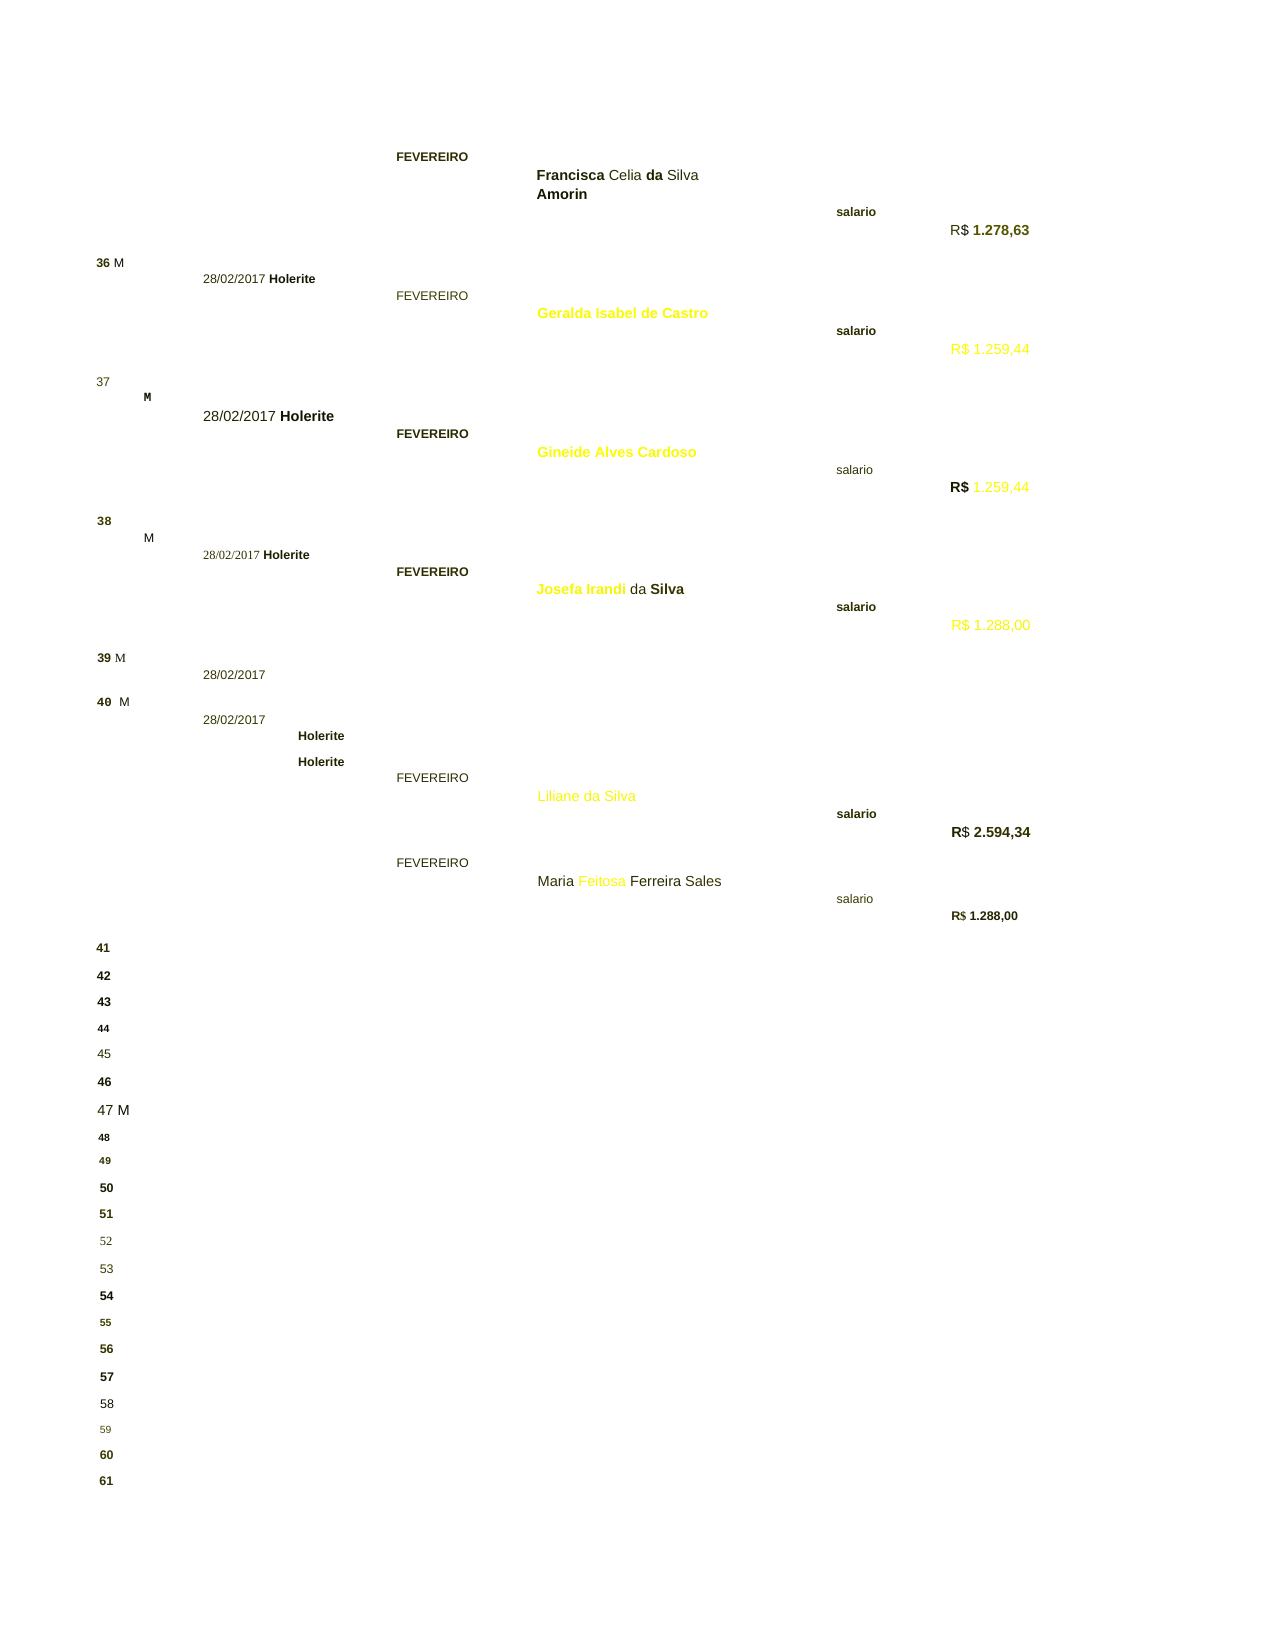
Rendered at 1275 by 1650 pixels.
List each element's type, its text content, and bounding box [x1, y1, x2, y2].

text 47 M [97, 1102, 193, 1119]
text 39 M [97, 651, 192, 666]
text Gineide Alves Cardoso [537, 443, 703, 460]
text 61 [99, 1474, 149, 1488]
text 57 [100, 1369, 151, 1384]
text 49 [98, 1156, 151, 1168]
text R$ 1.259,44 [950, 340, 1056, 357]
text salario [836, 807, 911, 821]
text 45 [97, 1047, 149, 1062]
text 50 [99, 1180, 150, 1195]
text Holerite [298, 729, 378, 743]
text 54 [99, 1288, 151, 1303]
text 43 [97, 995, 149, 1009]
text R$ 1.288,00 [951, 908, 1057, 923]
text 28/02/2017 [203, 712, 303, 727]
text M [143, 391, 191, 406]
text 48 [98, 1131, 150, 1143]
text 53 [99, 1261, 151, 1276]
text 52 [99, 1234, 149, 1248]
text Maria Feitosa Ferreira Sales [537, 872, 735, 889]
text 55 [99, 1316, 151, 1328]
text salario [836, 324, 909, 338]
text 46 [97, 1075, 149, 1089]
text R$ 1.278,63 [950, 221, 1057, 238]
text FEVEREIRO [396, 564, 499, 578]
text 36 M [96, 255, 191, 269]
text Geralda Isabel de Castro [537, 304, 715, 321]
text Francisca Celia da Silva Amorin [536, 166, 753, 202]
text FEVEREIRO [396, 288, 498, 302]
text Josefa Irandi da Silva [536, 581, 695, 597]
text 59 [99, 1423, 151, 1435]
text salario [836, 463, 910, 477]
text 56 [99, 1341, 151, 1356]
text R$ 2.594,34 [951, 823, 1057, 840]
text 28/02/2017 [203, 668, 303, 682]
text 58 [100, 1397, 151, 1411]
text salario [836, 205, 909, 219]
text 51 [99, 1207, 148, 1222]
text 38 [97, 515, 147, 529]
text 60 [99, 1447, 151, 1462]
text FEVEREIRO [396, 150, 498, 164]
text salario [836, 600, 910, 614]
text Holerite [298, 755, 378, 769]
text 41 [96, 941, 146, 955]
text 28/02/2017 Holerite [203, 548, 378, 562]
text R$ 1.259,44 [950, 479, 1056, 496]
text 42 [97, 969, 149, 983]
text 28/02/2017 Holerite [203, 272, 377, 286]
text FEVEREIRO [396, 427, 498, 441]
text FEVEREIRO [396, 856, 499, 870]
text 40 M [97, 694, 192, 710]
text 28/02/2017 Holerite [203, 408, 378, 424]
text 44 [97, 1022, 148, 1034]
text Liliane da Silva [537, 788, 658, 804]
text salario [836, 892, 911, 906]
text 37 [96, 375, 148, 389]
text M [143, 531, 191, 546]
text R$ 1.288,00 [951, 616, 1057, 633]
text FEVEREIRO [396, 771, 499, 786]
